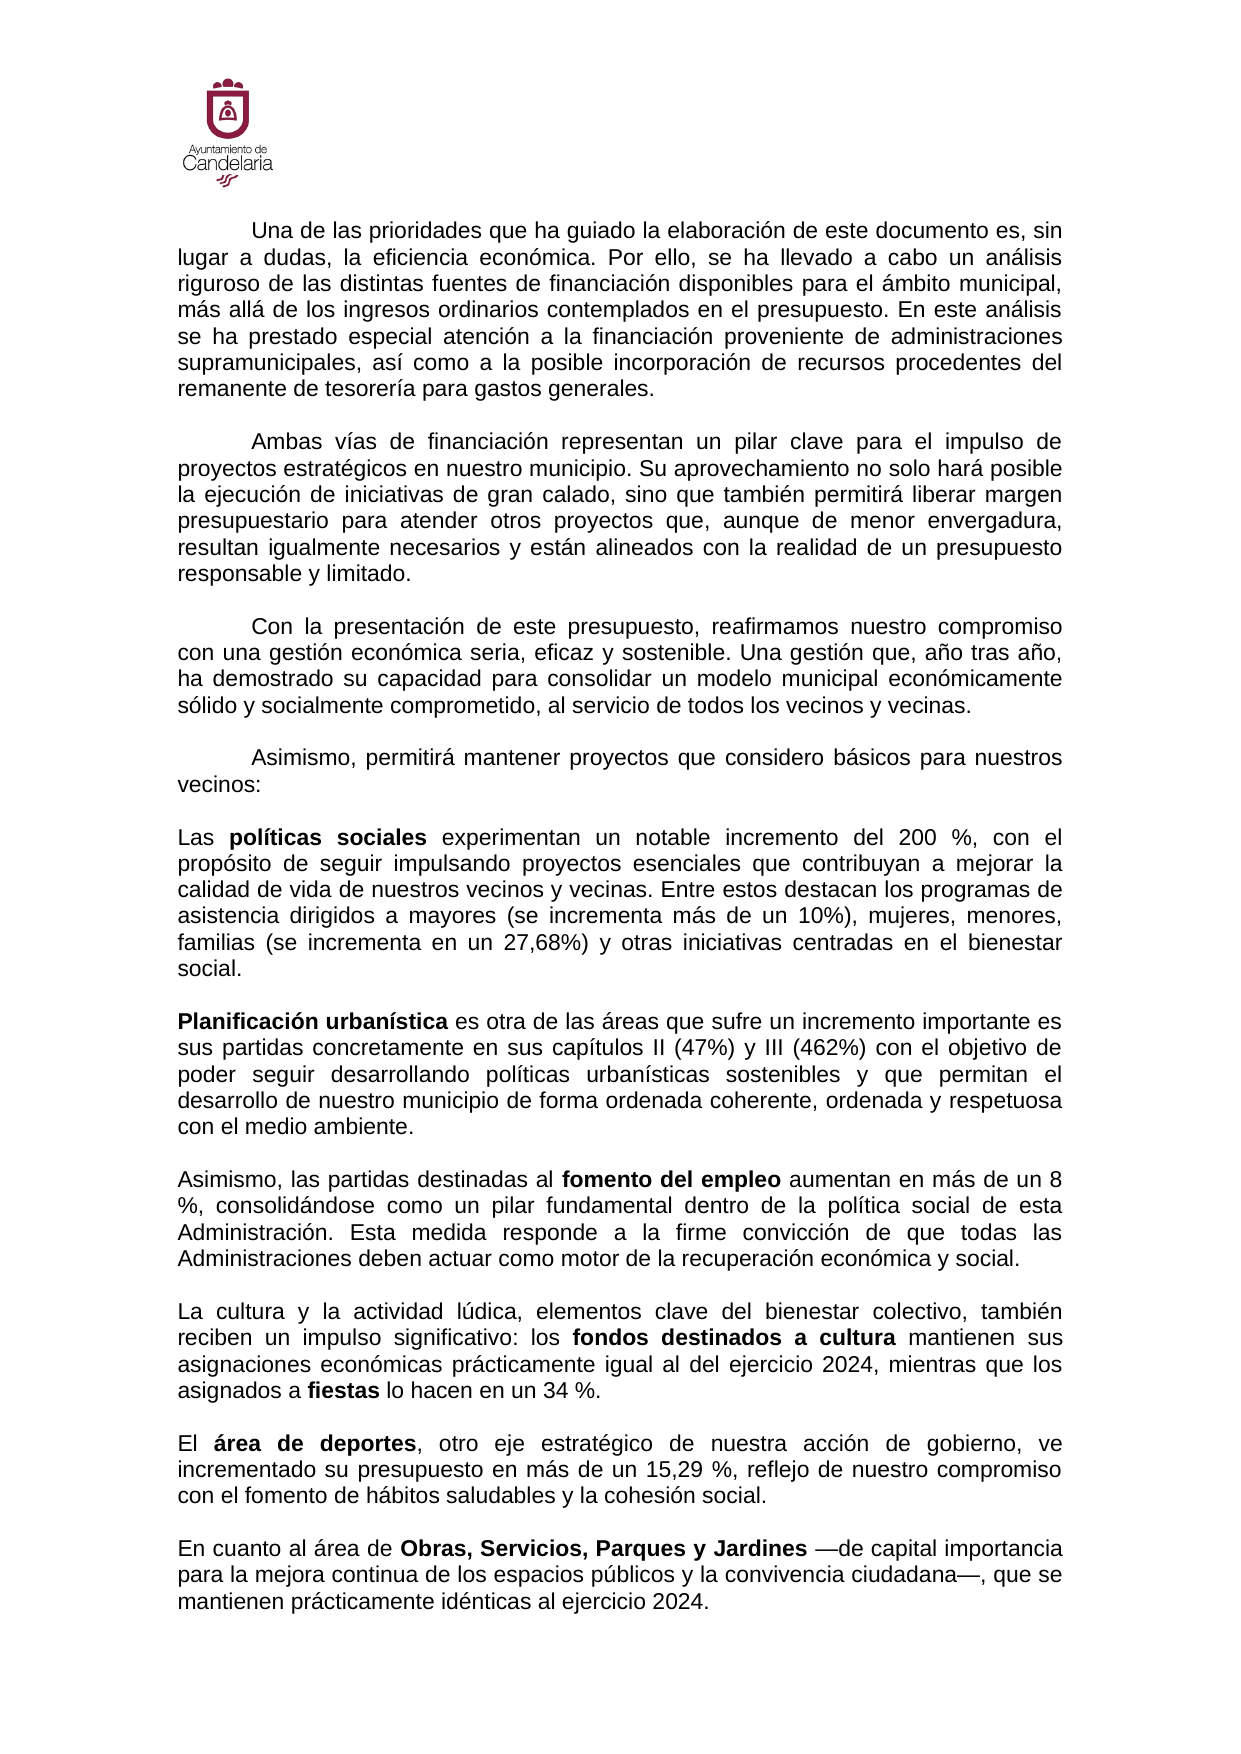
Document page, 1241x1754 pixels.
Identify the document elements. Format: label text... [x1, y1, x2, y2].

text El área de deportes, otro eje estratégico de nuestra acción de gobierno, ve incrementado su presupuesto en más de un 15,29 %, reflejo de nuestro compromiso con el fomento de hábitos saludables y la cohesión social. [177, 1429, 1063, 1509]
text Con la presentación de este presupuesto, reafirmamos nuestro compromiso con una gestión económica seria, eficaz y sostenible. Una gestión que, año tras año, ha demostrado su capacidad para consolidar un modelo municipal económicamente sólido y socialmente comprometido, al servicio de todos los vecinos y vecinas. [177, 613, 1063, 718]
text Planificación urbanística es otra de las áreas que sufre un incremento importante es sus partidas concretamente en sus capítulos II (47%) y III (462%) con el objetivo de poder seguir desarrollando políticas urbanísticas sostenibles y que permitan el desarrollo de nuestro municipio de forma ordenada coherente, ordenada y respetuosa con el medio ambiente. [177, 1008, 1063, 1140]
text En cuanto al área de Obras, Servicios, Parques y Jardines —de capital importancia para la mejora continua de los espacios públicos y la convivencia ciudadana—, que se mantienen prácticamente idénticas al ejercicio 2024. [177, 1535, 1063, 1614]
text Asimismo, permitirá mantener proyectos que considero básicos para nuestros vecinos: [177, 744, 1063, 797]
text La cultura y la actividad lúdica, elementos clave del bienestar colectivo, también reciben un impulso significativo: los fondos destinados a cultura mantienen sus asignaciones económicas prácticamente igual al del ejercicio 2024, mientras que los asignados a fiestas lo hacen en un 34 %. [177, 1298, 1063, 1403]
text Asimismo, las partidas destinadas al fomento del empleo aumentan en más de un 8 %, consolidándose como un pilar fundamental dentro de la política social de esta Administración. Esta medida responde a la firme convicción de que todas las Administraciones deben actuar como motor de la recuperación económica y social. [177, 1166, 1063, 1271]
text Las políticas sociales experimentan un notable incremento del 200 %, con el propósito de seguir impulsando proyectos esenciales que contribuyan a mejorar la calidad de vida de nuestros vecinos y vecinas. Entre estos destacan los programas de asistencia dirigidos a mayores (se incrementa más de un 10%), mujeres, menores, familias (se incrementa en un 27,68%) y otras iniciativas centradas en el bienestar social. [177, 823, 1063, 982]
text Ambas vías de financiación representan un pilar clave para el impulso de proyectos estratégicos en nuestro municipio. Su aprovechamiento no solo hará posible la ejecución de iniciativas de gran calado, sino que también permitirá liberar margen presupuestario para atender otros proyectos que, aunque de menor envergadura, resultan igualmente necesarios y están alineados con la realidad de un presupuesto responsable y limitado. [177, 428, 1063, 586]
text Una de las prioridades que ha guiado la elaboración de este documento es, sin lugar a dudas, la eficiencia económica. Por ello, se ha llevado a cabo un análisis riguroso de las distintas fuentes de financiación disponibles para el ámbito municipal, más allá de los ingresos ordinarios contemplados en el presupuesto. En este análisis se ha prestado especial atención a la financiación proveniente de administraciones supramunicipales, así como a la posible incorporación de recursos procedentes del remanente de tesorería para gastos generales. [177, 217, 1063, 402]
